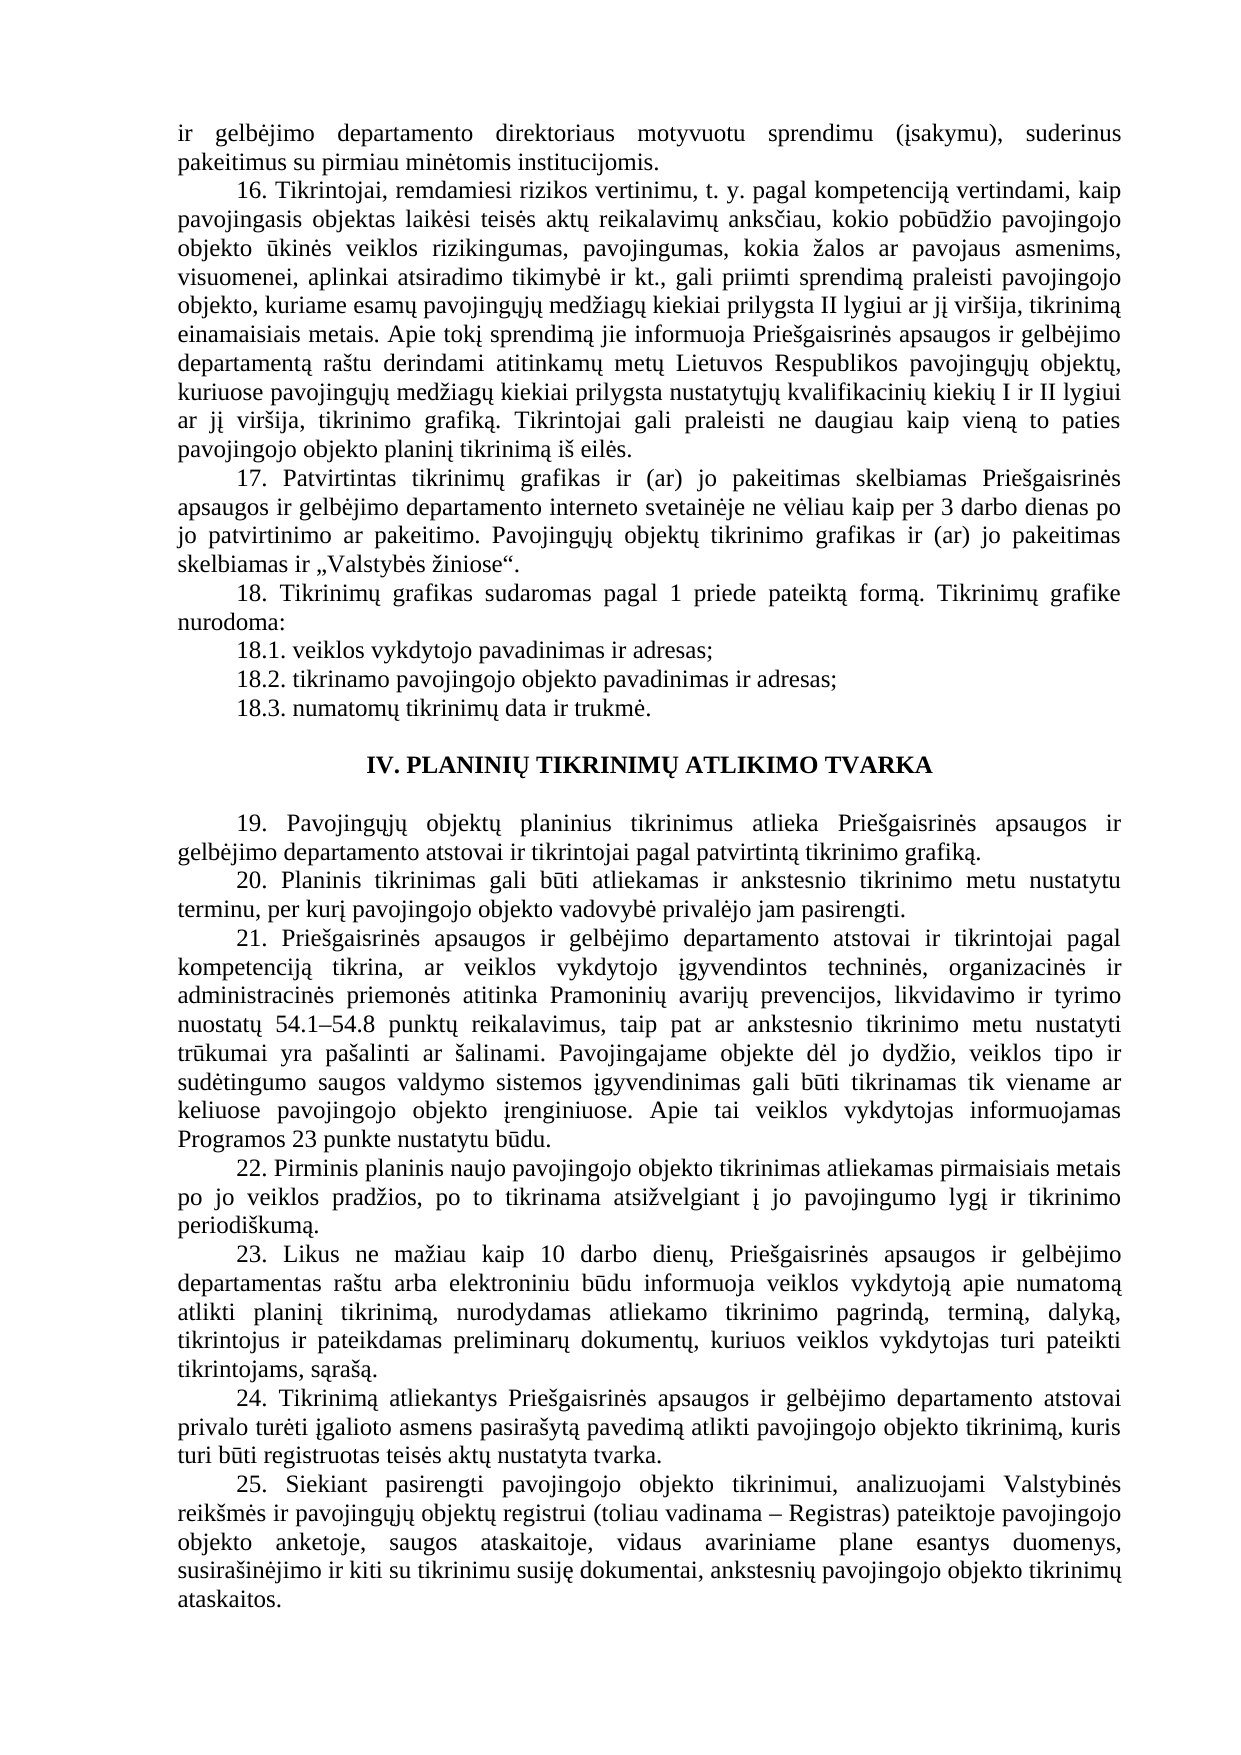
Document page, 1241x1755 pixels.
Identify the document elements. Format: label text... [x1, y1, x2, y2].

text 21. Priešgaisrinės apsaugos ir gelbėjimo departamento atstovai ir tikrintojai pagal kompetenciją tikrina, ar veiklos vykdytojo įgyvendintos techninės, organizacinės ir administracinės priemonės atitinka Pramoninių avarijų prevencijos, likvidavimo ir tyrimo nuostatų 54.1–54.8 punktų reikalavimus, taip pat ar ankstesnio tikrinimo metu nustatyti trūkumai yra pašalinti ar šalinami. Pavojingajame objekte dėl jo dydžio, veiklos tipo ir sudėtingumo saugos valdymo sistemos įgyvendinimas gali būti tikrinamas tik viename ar keliuose pavojingojo objekto įrenginiuose. Apie tai veiklos vykdytojas informuojamas Programos 23 punkte nustatytu būdu. [177, 923, 1122, 1153]
text 18. Tikrinimų grafikas sudaromas pagal 1 priede pateiktą formą. Tikrinimų grafike nurodoma: [177, 578, 1122, 636]
text 25. Siekiant pasirengti pavojingojo objekto tikrinimui, analizuojami Valstybinės reikšmės ir pavojingųjų objektų registrui (toliau vadinama – Registras) pateiktoje pavojingojo objekto anketoje, saugos ataskaitoje, vidaus avariniame plane esantys duomenys, susirašinėjimo ir kiti su tikrinimu susiję dokumentai, ankstesnių pavojingojo objekto tikrinimų ataskaitos. [177, 1469, 1122, 1613]
text 20. Planinis tikrinimas gali būti atliekamas ir ankstesnio tikrinimo metu nustatytu terminu, per kurį pavojingojo objekto vadovybė privalėjo jam pasirengti. [177, 866, 1122, 923]
text 18.1. veiklos vykdytojo pavadinimas ir adresas; [177, 636, 1122, 664]
text ir gelbėjimo departamento direktoriaus motyvuotu sprendimu (įsakymu), suderinus pakeitimus su pirmiau minėtomis institucijomis. [177, 118, 1122, 176]
text 19. Pavojingųjų objektų planinius tikrinimus atlieka Priešgaisrinės apsaugos ir gelbėjimo departamento atstovai ir tikrintojai pagal patvirtintą tikrinimo grafiką. [177, 808, 1122, 866]
text 18.2. tikrinamo pavojingojo objekto pavadinimas ir adresas; [177, 664, 1122, 693]
text 24. Tikrinimą atliekantys Priešgaisrinės apsaugos ir gelbėjimo departamento atstovai privalo turėti įgalioto asmens pasirašytą pavedimą atlikti pavojingojo objekto tikrinimą, kuris turi būti registruotas teisės aktų nustatyta tvarka. [177, 1383, 1122, 1469]
text 22. Pirminis planinis naujo pavojingojo objekto tikrinimas atliekamas pirmaisiais metais po jo veiklos pradžios, po to tikrinama atsižvelgiant į jo pavojingumo lygį ir tikrinimo periodiškumą. [177, 1153, 1122, 1239]
text 16. Tikrintojai, remdamiesi rizikos vertinimu, t. y. pagal kompetenciją vertindami, kaip pavojingasis objektas laikėsi teisės aktų reikalavimų anksčiau, kokio pobūdžio pavojingojo objekto ūkinės veiklos rizikingumas, pavojingumas, kokia žalos ar pavojaus asmenims, visuomenei, aplinkai atsiradimo tikimybė ir kt., gali priimti sprendimą praleisti pavojingojo objekto, kuriame esamų pavojingųjų medžiagų kiekiai prilygsta II lygiui ar jį viršija, tikrinimą einamaisiais metais. Apie tokį sprendimą jie informuoja Priešgaisrinės apsaugos ir gelbėjimo departamentą raštu derindami atitinkamų metų Lietuvos Respublikos pavojingųjų objektų, kuriuose pavojingųjų medžiagų kiekiai prilygsta nustatytųjų kvalifikacinių kiekių I ir II lygiui ar jį viršija, tikrinimo grafiką. Tikrintojai gali praleisti ne daugiau kaip vieną to paties pavojingojo objekto planinį tikrinimą iš eilės. [177, 176, 1122, 463]
text IV. PLANINIŲ TIKRINIMŲ ATLIKIMO TVARKA [177, 751, 1122, 779]
text 23. Likus ne mažiau kaip 10 darbo dienų, Priešgaisrinės apsaugos ir gelbėjimo departamentas raštu arba elektroniniu būdu informuoja veiklos vykdytoją apie numatomą atlikti planinį tikrinimą, nurodydamas atliekamo tikrinimo pagrindą, terminą, dalyką, tikrintojus ir pateikdamas preliminarų dokumentų, kuriuos veiklos vykdytojas turi pateikti tikrintojams, sąrašą. [177, 1239, 1122, 1383]
text 18.3. numatomų tikrinimų data ir trukmė. [177, 693, 1122, 722]
text 17. Patvirtintas tikrinimų grafikas ir (ar) jo pakeitimas skelbiamas Priešgaisrinės apsaugos ir gelbėjimo departamento interneto svetainėje ne vėliau kaip per 3 darbo dienas po jo patvirtinimo ar pakeitimo. Pavojingųjų objektų tikrinimo grafikas ir (ar) jo pakeitimas skelbiamas ir „Valstybės žiniose“. [177, 463, 1122, 578]
